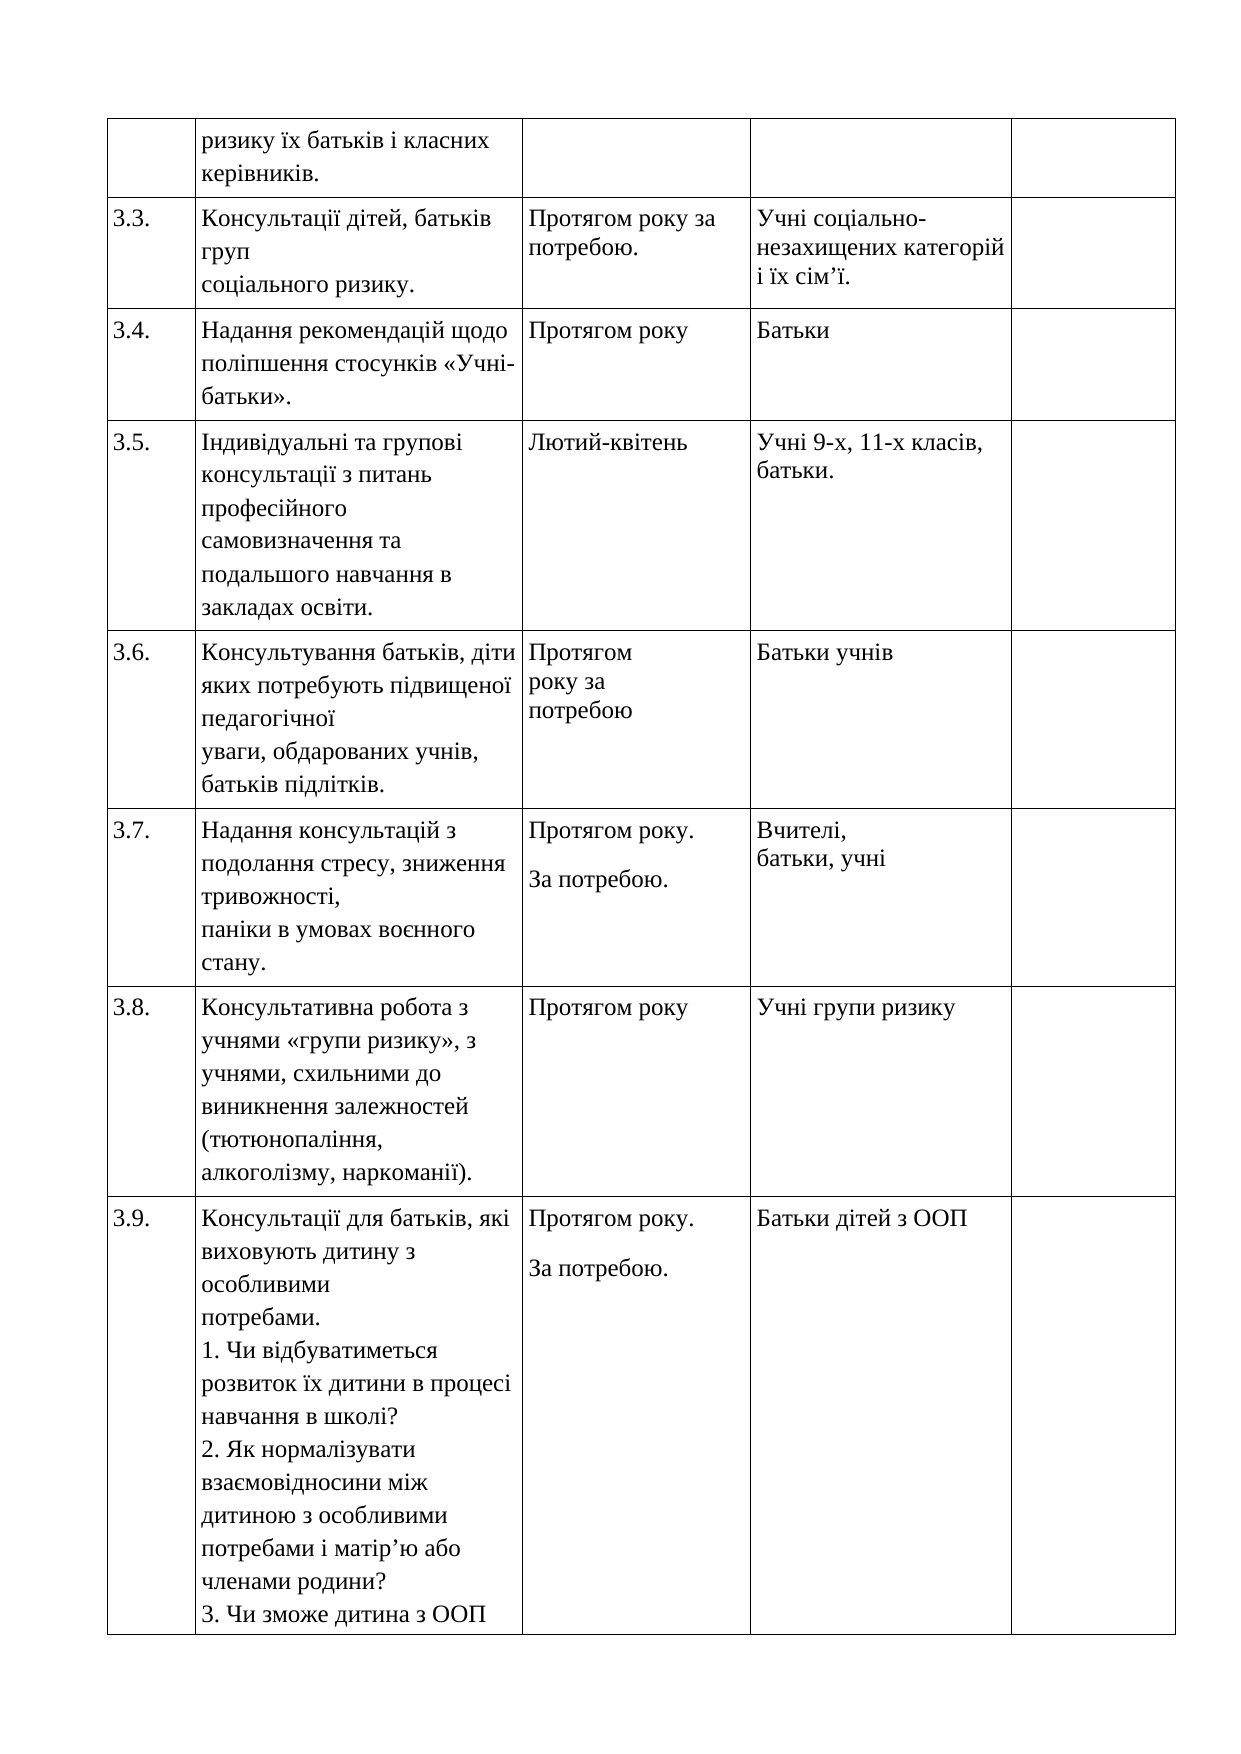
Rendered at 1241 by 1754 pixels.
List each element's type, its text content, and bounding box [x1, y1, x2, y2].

table_cell [1012, 198, 1175, 308]
table_cell [1012, 631, 1175, 808]
table_cell Консультації дітей, батьків груп соціального ризику. [196, 198, 522, 308]
table_cell Батьки [751, 309, 1011, 420]
table_cell Протягом року за потребою. [523, 198, 750, 308]
table_cell 3.9. [108, 1197, 195, 1634]
table_cell Протягом року [523, 987, 750, 1196]
table_cell [1012, 809, 1175, 986]
table_cell [1012, 309, 1175, 420]
table_cell Протягом року. За потребою. [523, 1197, 750, 1634]
table_cell [1012, 987, 1175, 1196]
table_cell [751, 119, 1011, 197]
table_cell 3.7. [108, 809, 195, 986]
table_cell Учні групи ризику [751, 987, 1011, 1196]
table_cell Індивідуальні та групові консультації з питань професійного самовизначення та подальшого навчання в закладах освіти. [196, 421, 522, 630]
table_cell [523, 119, 750, 197]
table_cell Вчителі, батьки, учні [751, 809, 1011, 986]
table_cell 3.5. [108, 421, 195, 630]
table_cell 3.3. [108, 198, 195, 308]
table_cell [1012, 421, 1175, 630]
table_cell Протягом року. За потребою. [523, 809, 750, 986]
table_cell Консультативна робота з учнями «групи ризику», з учнями, схильними до виникнення залежностей (тютюнопаління, алкоголізму, наркоманії). [196, 987, 522, 1196]
table_cell ризику їх батьків і класних керівників. [196, 119, 522, 197]
table_cell Консультації для батьків, які виховують дитину з особливими потребами. 1. Чи відбуватиметься розвиток їх дитини в процесі навчання в школі? 2. Як нормалізувати взаємовідносини між дитиною з особливими потребами і матір’ю або членами родини? 3. Чи зможе дитина з ООП [196, 1197, 522, 1634]
table_cell Надання рекомендацій щодо поліпшення стосунків «Учні- батьки». [196, 309, 522, 420]
table_cell [1012, 119, 1175, 197]
table_cell Протягом року [523, 309, 750, 420]
table_cell Надання консультацій з подолання стресу, зниження тривожності, паніки в умовах воєнного стану. [196, 809, 522, 986]
table_cell [1012, 1197, 1175, 1634]
table_cell Учні 9-х, 11-х класів, батьки. [751, 421, 1011, 630]
table_cell Учні соціально- незахищених категорій і їх сім’ї. [751, 198, 1011, 308]
table_cell Лютий-квітень [523, 421, 750, 630]
table_cell Батьки дітей з ООП [751, 1197, 1011, 1634]
table_cell 3.4. [108, 309, 195, 420]
table_cell 3.6. [108, 631, 195, 808]
table_cell Протягом року за потребою [523, 631, 750, 808]
table_cell 3.8. [108, 987, 195, 1196]
table_cell Консультування батьків, діти яких потребують підвищеної педагогічної уваги, обдарованих учнів, батьків підлітків. [196, 631, 522, 808]
table_cell [108, 119, 195, 197]
table_cell Батьки учнів [751, 631, 1011, 808]
